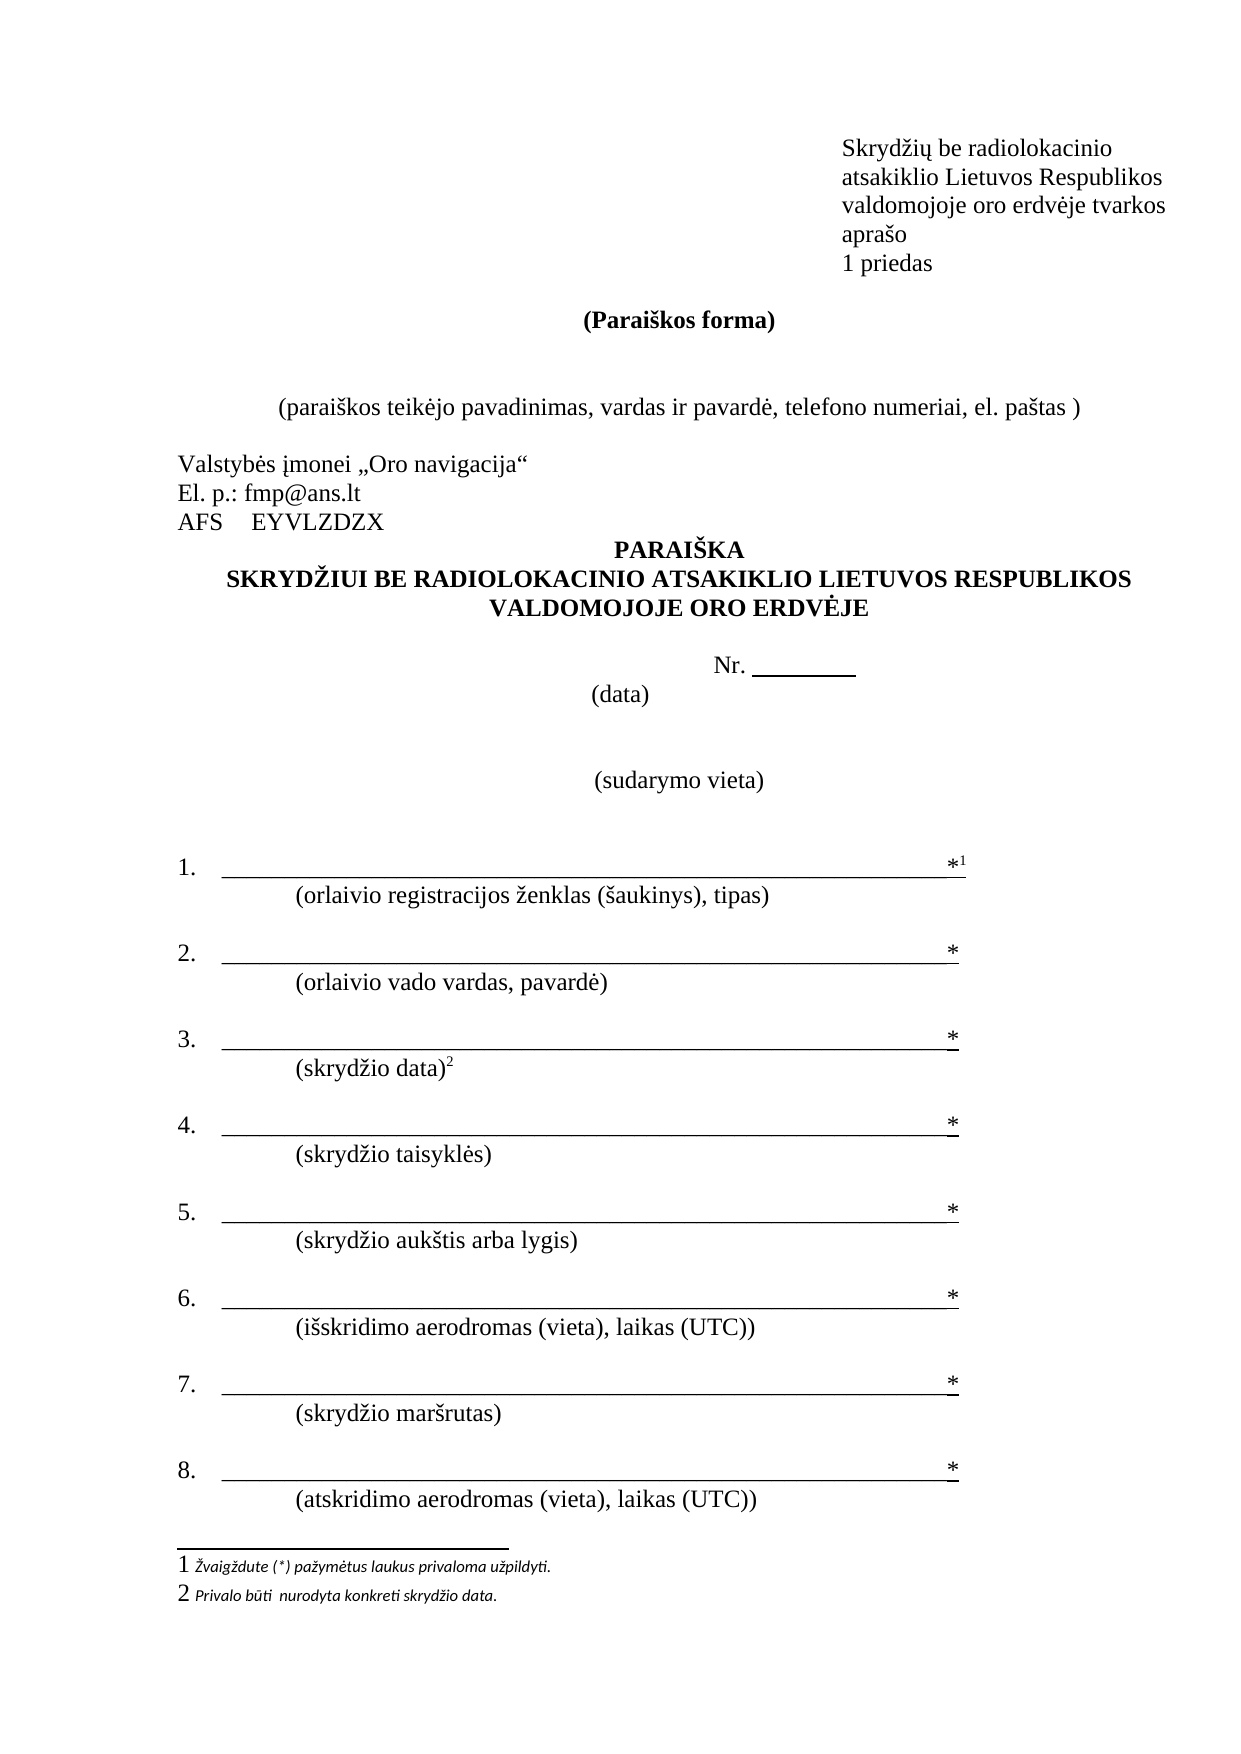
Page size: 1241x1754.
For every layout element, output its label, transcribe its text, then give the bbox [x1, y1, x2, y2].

text SKRYDŽIUI BE RADIOLOKACINIO ATSAKIKLIO LIETUVOS RESPUBLIKOS VALDOMOJOJE ORO ERDVĖJE [177, 564, 1181, 622]
text (skrydžio data) [295, 1053, 1181, 1082]
text aprašo [842, 219, 1181, 248]
text Valstybės įmonei „Oro navigacija“ [177, 449, 1181, 478]
text (skrydžio taisyklės) [295, 1139, 1181, 1168]
text 1 priedas [842, 248, 1181, 277]
text PARAIŠKA [177, 535, 1181, 564]
table_header [454, 794, 823, 823]
text AFS EYVLZDZX [177, 507, 1181, 535]
text Nr. [177, 650, 1181, 679]
text (skrydžio aukštis arba lygis) [295, 1225, 1181, 1254]
text (orlaivio vado vardas, pavardė) [295, 967, 1181, 995]
text 8. __________________________________________________________* [177, 1455, 1181, 1484]
text (atskridimo aerodromas (vieta), laikas (UTC)) [295, 1484, 1181, 1513]
text Žvaigždute (*) pažymėtus laukus privaloma užpildyti. [177, 1549, 1181, 1578]
text El. p.: fmp@ans.lt [177, 478, 1181, 507]
text 3. __________________________________________________________* [177, 1024, 1181, 1053]
text (orlaivio registracijos ženklas (šaukinys), tipas) [295, 880, 1181, 909]
table_header [189, 794, 454, 823]
text 7. __________________________________________________________* [177, 1369, 1181, 1398]
text (sudarymo vieta) [177, 765, 1181, 794]
text 5. __________________________________________________________* [177, 1197, 1181, 1225]
text (skrydžio maršrutas) [295, 1398, 1181, 1427]
text 1. __________________________________________________________* [177, 852, 1181, 880]
text valdomojoje oro erdvėje tvarkos [842, 190, 1181, 219]
text (paraiškos teikėjo pavadinimas, vardas ir pavardė, telefono numeriai, el. paštas ) [177, 392, 1181, 420]
text (data) [177, 679, 1063, 708]
text Skrydžių be radiolokacinio [842, 133, 1181, 162]
text (Paraiškos forma) [177, 305, 1181, 334]
text 4. __________________________________________________________* [177, 1110, 1181, 1139]
text 2. __________________________________________________________* [177, 938, 1181, 967]
text atsakiklio Lietuvos Respublikos [842, 162, 1181, 190]
text (išskridimo aerodromas (vieta), laikas (UTC)) [295, 1312, 1181, 1340]
text Privalo būti nurodyta konkreti skrydžio data. [177, 1578, 1181, 1606]
text 6. __________________________________________________________* [177, 1283, 1181, 1312]
